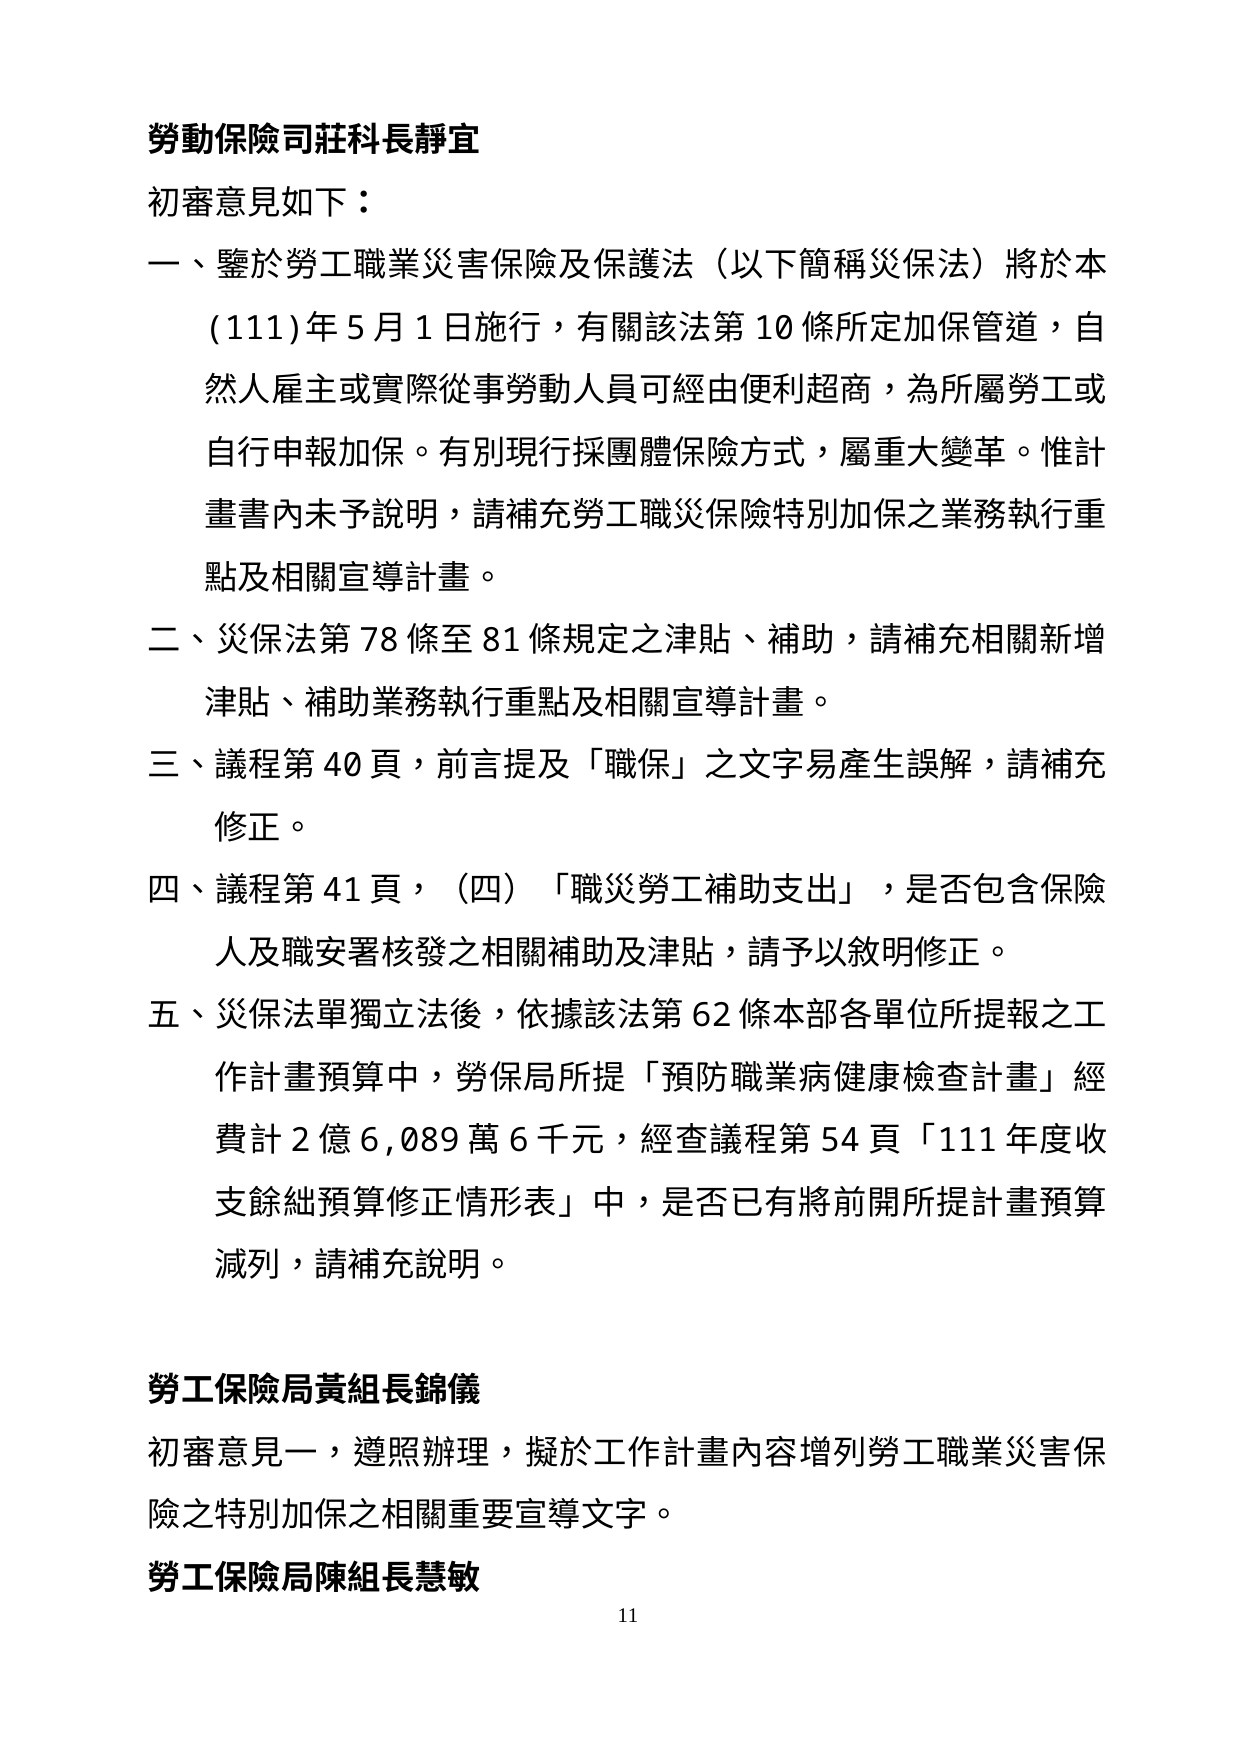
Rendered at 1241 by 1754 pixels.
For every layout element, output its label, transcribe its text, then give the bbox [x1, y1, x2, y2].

text 初審意見如下： [148, 158, 1107, 221]
text 一、鑒於勞工職業災害保險及保護法（以下簡稱災保法）將於本(111)年5月1日施行，有關該法第10條所定加保管道，自然人雇主或實際從事勞動人員可經由便利超商，為所屬勞工或自行申報加保。有別現行採團體保險方式，屬重大變革。惟計畫書內未予說明，請補充勞工職災保險特別加保之業務執行重點及相關宣導計畫。 [148, 221, 1107, 596]
text 勞動保險司莊科長靜宜 [148, 96, 1107, 158]
text 三、議程第40頁，前言提及「職保」之文字易產生誤解，請補充修正。 [148, 721, 1107, 846]
text 二、災保法第78條至81條規定之津貼、補助，請補充相關新增津貼、補助業務執行重點及相關宣導計畫。 [148, 596, 1107, 721]
text 五、災保法單獨立法後，依據該法第62條本部各單位所提報之工作計畫預算中，勞保局所提「預防職業病健康檢查計畫」經費計2億6,089萬6千元，經查議程第54頁「111年度收支餘絀預算修正情形表」中，是否已有將前開所提計畫預算減列，請補充說明。 [148, 971, 1107, 1283]
text 初審意見一，遵照辦理，擬於工作計畫內容增列勞工職業災害保險之特別加保之相關重要宣導文字。 [148, 1408, 1107, 1533]
text 四、議程第41頁，（四）「職災勞工補助支出」，是否包含保險人及職安署核發之相關補助及津貼，請予以敘明修正。 [148, 846, 1107, 971]
text 勞工保險局陳組長慧敏 [148, 1533, 1107, 1596]
text 勞工保險局黃組長錦儀 [148, 1346, 1107, 1408]
